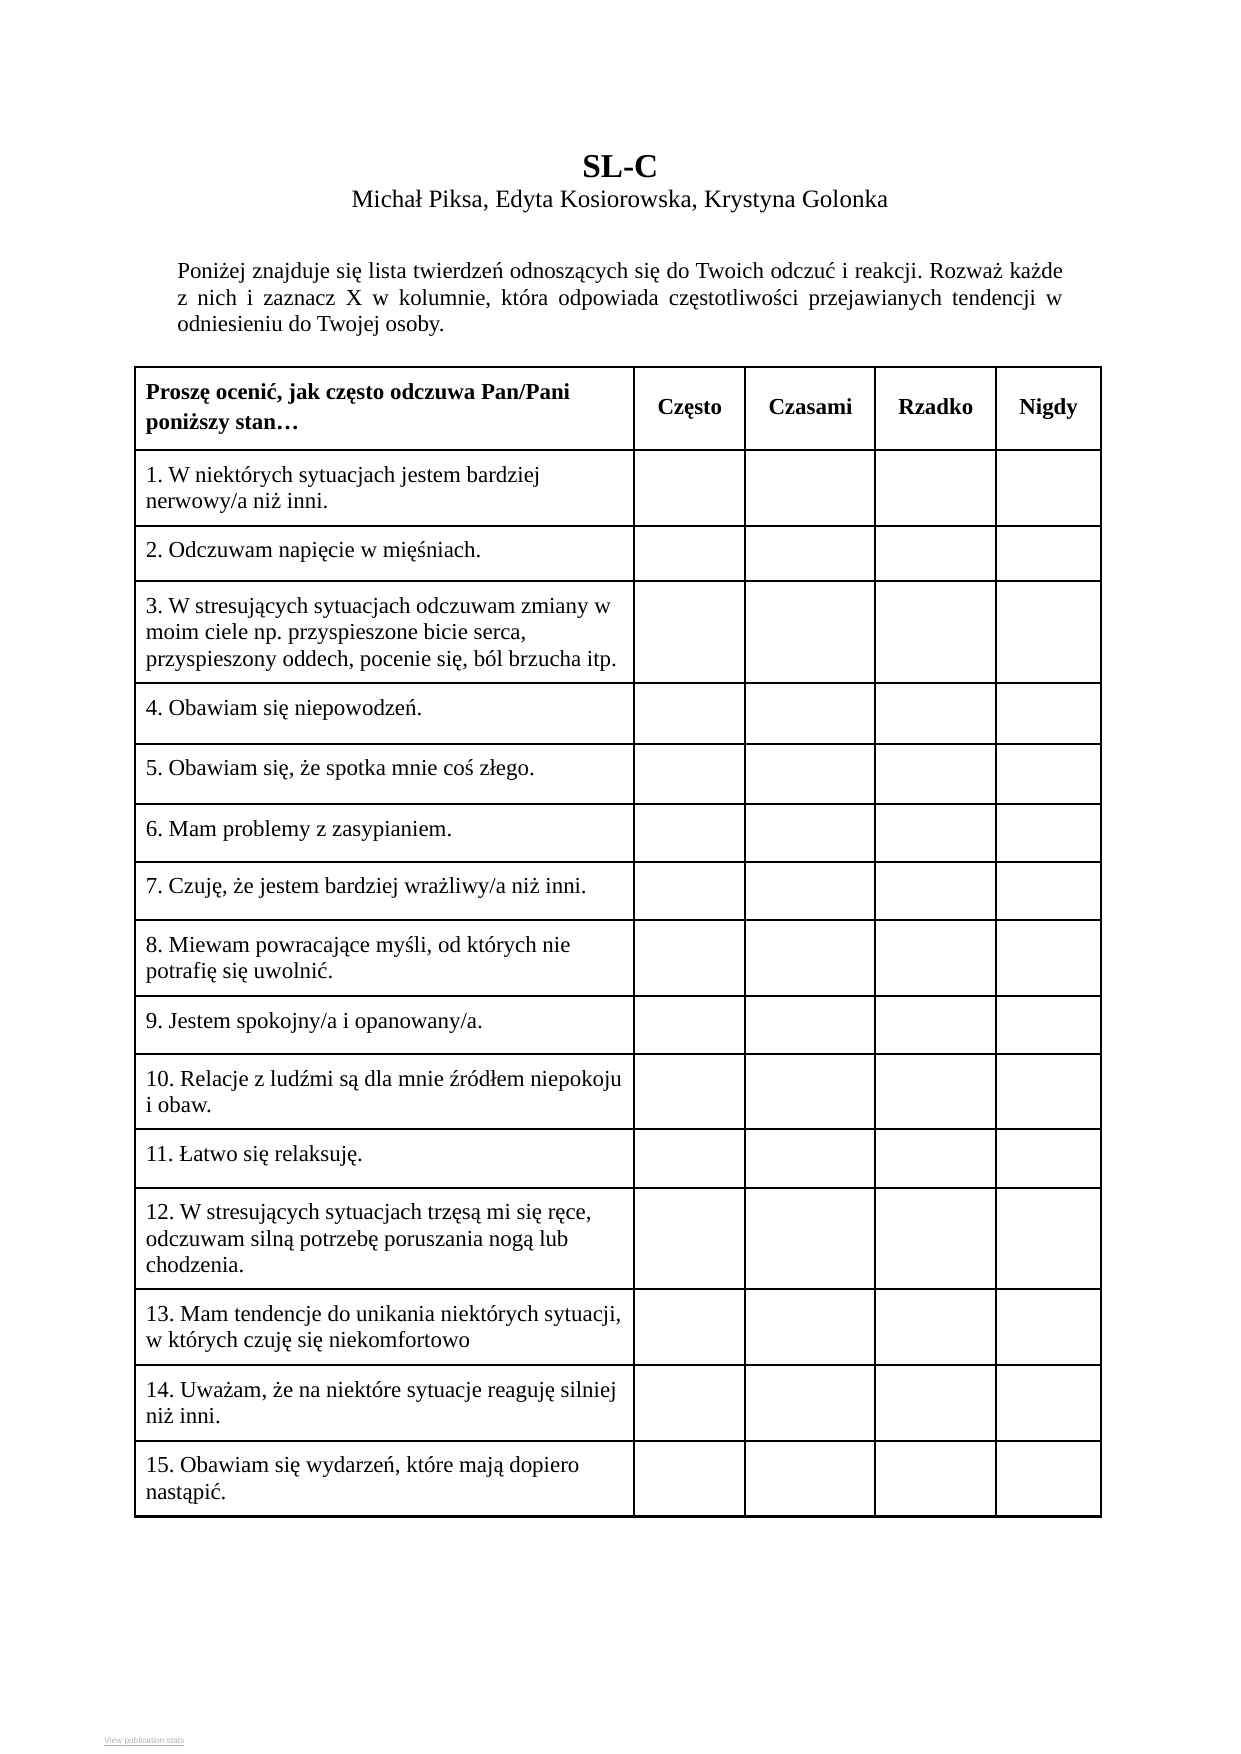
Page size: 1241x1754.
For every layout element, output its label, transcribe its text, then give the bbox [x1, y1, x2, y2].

table_cell [635, 1189, 744, 1288]
table_cell [635, 921, 744, 995]
table_cell [997, 921, 1100, 995]
table_cell [635, 582, 744, 682]
table_cell [635, 1290, 744, 1364]
table_cell [635, 1055, 744, 1128]
table_cell 9. Jestem spokojny/a i opanowany/a. [136, 997, 633, 1053]
table_cell [635, 863, 744, 919]
table_cell [997, 582, 1100, 682]
table_cell [997, 805, 1100, 861]
table_cell [746, 745, 874, 803]
table_cell [746, 1189, 874, 1288]
table_cell 14. Uważam, że na niektóre sytuacje reaguję silniej niż inni. [136, 1366, 633, 1439]
table_cell [876, 684, 995, 743]
table_header Czasami [746, 368, 874, 449]
text View publication stats [104, 1736, 1117, 1746]
table_cell [635, 527, 744, 580]
table_cell [746, 863, 874, 919]
table_cell [997, 527, 1100, 580]
table_cell [746, 527, 874, 580]
table_cell 12. W stresujących sytuacjach trzęsą mi się ręce, odczuwam silną potrzebę poruszania nogą lub chodzenia. [136, 1189, 633, 1288]
table_cell [746, 805, 874, 861]
table_cell [876, 805, 995, 861]
table_cell [876, 1366, 995, 1439]
table_cell 15. Obawiam się wydarzeń, które mają dopiero nastąpić. [136, 1442, 633, 1515]
table_cell 11. Łatwo się relaksuję. [136, 1130, 633, 1187]
table_cell 3. W stresujących sytuacjach odczuwam zmiany w moim ciele np. przyspieszone bicie serca, przyspieszony oddech, pocenie się, ból brzucha itp. [136, 582, 633, 682]
table_header Nigdy [997, 368, 1100, 449]
table_cell [876, 1055, 995, 1128]
table_cell 1. W niektórych sytuacjach jestem bardziej nerwowy/a niż inni. [136, 451, 633, 525]
table_cell [876, 745, 995, 803]
table_cell [746, 1130, 874, 1187]
table_cell [635, 745, 744, 803]
table_cell [997, 1366, 1100, 1439]
table_cell [746, 1055, 874, 1128]
table_cell 7. Czuję, że jestem bardziej wrażliwy/a niż inni. [136, 863, 633, 919]
table_cell [746, 1290, 874, 1364]
table_cell 10. Relacje z ludźmi są dla mnie źródłem niepokoju i obaw. [136, 1055, 633, 1128]
text Poniżej znajduje się lista twierdzeń odnoszących się do Twoich odczuć i reakcji. Rozważ każde z nich i zaznacz X w kolumnie, która odpowiada częstotliwości przejawianych tendencji w odniesieniu do Twojej osoby. [177, 257, 1064, 336]
table_cell [997, 451, 1100, 525]
table_cell [746, 1366, 874, 1439]
table_header Rzadko [876, 368, 995, 449]
table_cell [997, 745, 1100, 803]
table_cell [746, 684, 874, 743]
table_cell [876, 451, 995, 525]
table_cell [746, 997, 874, 1053]
table_cell [997, 1290, 1100, 1364]
table_cell [635, 1366, 744, 1439]
text Michał Piksa, Edyta Kosiorowska, Krystyna Golonka [349, 185, 890, 214]
table_cell 2. Odczuwam napięcie w mięśniach. [136, 527, 633, 580]
table_cell 5. Obawiam się, że spotka mnie coś złego. [136, 745, 633, 803]
table_cell [635, 1442, 744, 1515]
table_cell [876, 582, 995, 682]
table_cell [876, 1442, 995, 1515]
table_cell [997, 997, 1100, 1053]
table_cell [876, 863, 995, 919]
table_cell [997, 1189, 1100, 1288]
table_cell [635, 684, 744, 743]
table_header Proszę ocenić, jak często odczuwa Pan/Pani poniższy stan… [136, 368, 633, 449]
table_cell [997, 684, 1100, 743]
subtitle SL-C [349, 147, 891, 185]
table_cell 4. Obawiam się niepowodzeń. [136, 684, 633, 743]
table_cell [876, 1189, 995, 1288]
table_cell [997, 1130, 1100, 1187]
table_cell 8. Miewam powracające myśli, od których nie potrafię się uwolnić. [136, 921, 633, 995]
table_cell [997, 1442, 1100, 1515]
table_cell [876, 997, 995, 1053]
table_cell [746, 921, 874, 995]
table_cell [746, 451, 874, 525]
table_cell [876, 527, 995, 580]
table_cell [876, 1130, 995, 1187]
table_cell [997, 863, 1100, 919]
table_cell [746, 582, 874, 682]
table_cell [746, 1442, 874, 1515]
table_cell [635, 997, 744, 1053]
table_cell 6. Mam problemy z zasypianiem. [136, 805, 633, 861]
table_cell [876, 921, 995, 995]
table_cell 13. Mam tendencje do unikania niektórych sytuacji, w których czuję się niekomfortowo [136, 1290, 633, 1364]
table_header Często [635, 368, 744, 449]
table_cell [635, 805, 744, 861]
table_cell [635, 1130, 744, 1187]
table_cell [635, 451, 744, 525]
table_cell [876, 1290, 995, 1364]
table_cell [997, 1055, 1100, 1128]
